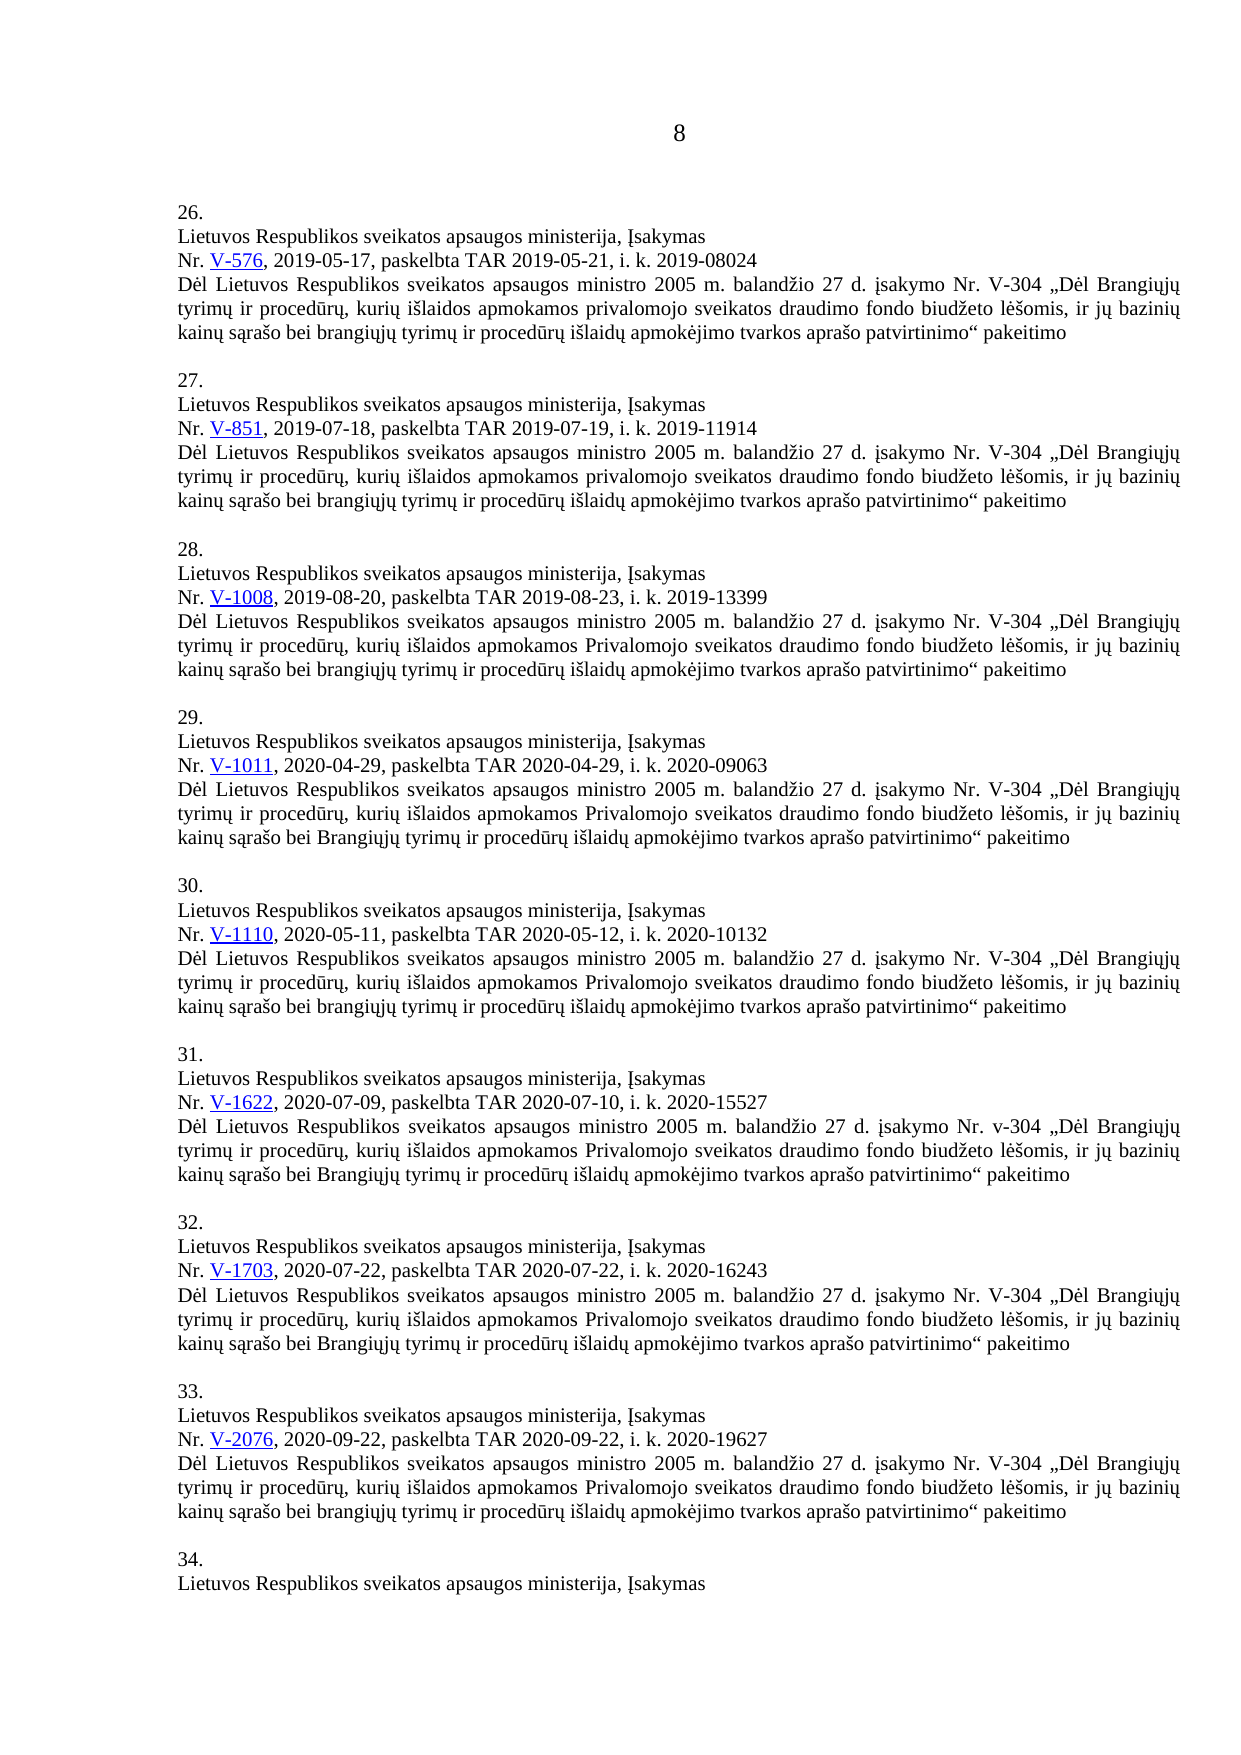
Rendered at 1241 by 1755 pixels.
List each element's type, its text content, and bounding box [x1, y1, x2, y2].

text 27. [177, 368, 1181, 392]
text Dėl Lietuvos Respublikos sveikatos apsaugos ministro 2005 m. balandžio 27 d. įsakymo Nr. V-304 „Dėl Brangiųjų tyrimų ir procedūrų, kurių išlaidos apmokamos Privalomojo sveikatos draudimo fondo biudžeto lėšomis, ir jų bazinių kainų sąrašo bei brangiųjų tyrimų ir procedūrų išlaidų apmokėjimo tvarkos aprašo patvirtinimo“ pakeitimo [177, 1451, 1181, 1523]
text Dėl Lietuvos Respublikos sveikatos apsaugos ministro 2005 m. balandžio 27 d. įsakymo Nr. V-304 „Dėl Brangiųjų tyrimų ir procedūrų, kurių išlaidos apmokamos privalomojo sveikatos draudimo fondo biudžeto lėšomis, ir jų bazinių kainų sąrašo bei brangiųjų tyrimų ir procedūrų išlaidų apmokėjimo tvarkos aprašo patvirtinimo“ pakeitimo [177, 272, 1181, 344]
text Dėl Lietuvos Respublikos sveikatos apsaugos ministro 2005 m. balandžio 27 d. įsakymo Nr. v-304 „Dėl Brangiųjų tyrimų ir procedūrų, kurių išlaidos apmokamos Privalomojo sveikatos draudimo fondo biudžeto lėšomis, ir jų bazinių kainų sąrašo bei Brangiųjų tyrimų ir procedūrų išlaidų apmokėjimo tvarkos aprašo patvirtinimo“ pakeitimo [177, 1114, 1181, 1186]
text 26. [177, 200, 1181, 224]
text Lietuvos Respublikos sveikatos apsaugos ministerija, Įsakymas [177, 224, 1181, 248]
text Lietuvos Respublikos sveikatos apsaugos ministerija, Įsakymas [177, 1066, 1181, 1090]
text Dėl Lietuvos Respublikos sveikatos apsaugos ministro 2005 m. balandžio 27 d. įsakymo Nr. V-304 „Dėl Brangiųjų tyrimų ir procedūrų, kurių išlaidos apmokamos privalomojo sveikatos draudimo fondo biudžeto lėšomis, ir jų bazinių kainų sąrašo bei brangiųjų tyrimų ir procedūrų išlaidų apmokėjimo tvarkos aprašo patvirtinimo“ pakeitimo [177, 440, 1181, 512]
text 30. [177, 873, 1181, 897]
text 31. [177, 1042, 1181, 1066]
text 29. [177, 705, 1181, 729]
text Lietuvos Respublikos sveikatos apsaugos ministerija, Įsakymas [177, 897, 1181, 922]
text Nr. V-2076, 2020-09-22, paskelbta TAR 2020-09-22, i. k. 2020-19627 [177, 1427, 1181, 1451]
text 34. [177, 1547, 1181, 1571]
text Nr. V-1011, 2020-04-29, paskelbta TAR 2020-04-29, i. k. 2020-09063 [177, 753, 1181, 777]
text Nr. V-1622, 2020-07-09, paskelbta TAR 2020-07-10, i. k. 2020-15527 [177, 1090, 1181, 1114]
text Nr. V-1008, 2019-08-20, paskelbta TAR 2019-08-23, i. k. 2019-13399 [177, 585, 1181, 609]
text Nr. V-576, 2019-05-17, paskelbta TAR 2019-05-21, i. k. 2019-08024 [177, 248, 1181, 272]
text Nr. V-1110, 2020-05-11, paskelbta TAR 2020-05-12, i. k. 2020-10132 [177, 922, 1181, 946]
text Lietuvos Respublikos sveikatos apsaugos ministerija, Įsakymas [177, 561, 1181, 585]
text 33. [177, 1379, 1181, 1403]
text Dėl Lietuvos Respublikos sveikatos apsaugos ministro 2005 m. balandžio 27 d. įsakymo Nr. V-304 „Dėl Brangiųjų tyrimų ir procedūrų, kurių išlaidos apmokamos Privalomojo sveikatos draudimo fondo biudžeto lėšomis, ir jų bazinių kainų sąrašo bei Brangiųjų tyrimų ir procedūrų išlaidų apmokėjimo tvarkos aprašo patvirtinimo“ pakeitimo [177, 1282, 1181, 1355]
text 32. [177, 1210, 1181, 1234]
text Lietuvos Respublikos sveikatos apsaugos ministerija, Įsakymas [177, 729, 1181, 753]
text Dėl Lietuvos Respublikos sveikatos apsaugos ministro 2005 m. balandžio 27 d. įsakymo Nr. V-304 „Dėl Brangiųjų tyrimų ir procedūrų, kurių išlaidos apmokamos Privalomojo sveikatos draudimo fondo biudžeto lėšomis, ir jų bazinių kainų sąrašo bei Brangiųjų tyrimų ir procedūrų išlaidų apmokėjimo tvarkos aprašo patvirtinimo“ pakeitimo [177, 777, 1181, 849]
text Nr. V-851, 2019-07-18, paskelbta TAR 2019-07-19, i. k. 2019-11914 [177, 416, 1181, 440]
text Lietuvos Respublikos sveikatos apsaugos ministerija, Įsakymas [177, 392, 1181, 416]
text Nr. V-1703, 2020-07-22, paskelbta TAR 2020-07-22, i. k. 2020-16243 [177, 1258, 1181, 1282]
text Dėl Lietuvos Respublikos sveikatos apsaugos ministro 2005 m. balandžio 27 d. įsakymo Nr. V-304 „Dėl Brangiųjų tyrimų ir procedūrų, kurių išlaidos apmokamos Privalomojo sveikatos draudimo fondo biudžeto lėšomis, ir jų bazinių kainų sąrašo bei brangiųjų tyrimų ir procedūrų išlaidų apmokėjimo tvarkos aprašo patvirtinimo“ pakeitimo [177, 946, 1181, 1018]
text Lietuvos Respublikos sveikatos apsaugos ministerija, Įsakymas [177, 1403, 1181, 1427]
text Lietuvos Respublikos sveikatos apsaugos ministerija, Įsakymas [177, 1571, 1181, 1595]
text Dėl Lietuvos Respublikos sveikatos apsaugos ministro 2005 m. balandžio 27 d. įsakymo Nr. V-304 „Dėl Brangiųjų tyrimų ir procedūrų, kurių išlaidos apmokamos Privalomojo sveikatos draudimo fondo biudžeto lėšomis, ir jų bazinių kainų sąrašo bei brangiųjų tyrimų ir procedūrų išlaidų apmokėjimo tvarkos aprašo patvirtinimo“ pakeitimo [177, 609, 1181, 681]
text Lietuvos Respublikos sveikatos apsaugos ministerija, Įsakymas [177, 1234, 1181, 1258]
text 28. [177, 537, 1181, 561]
